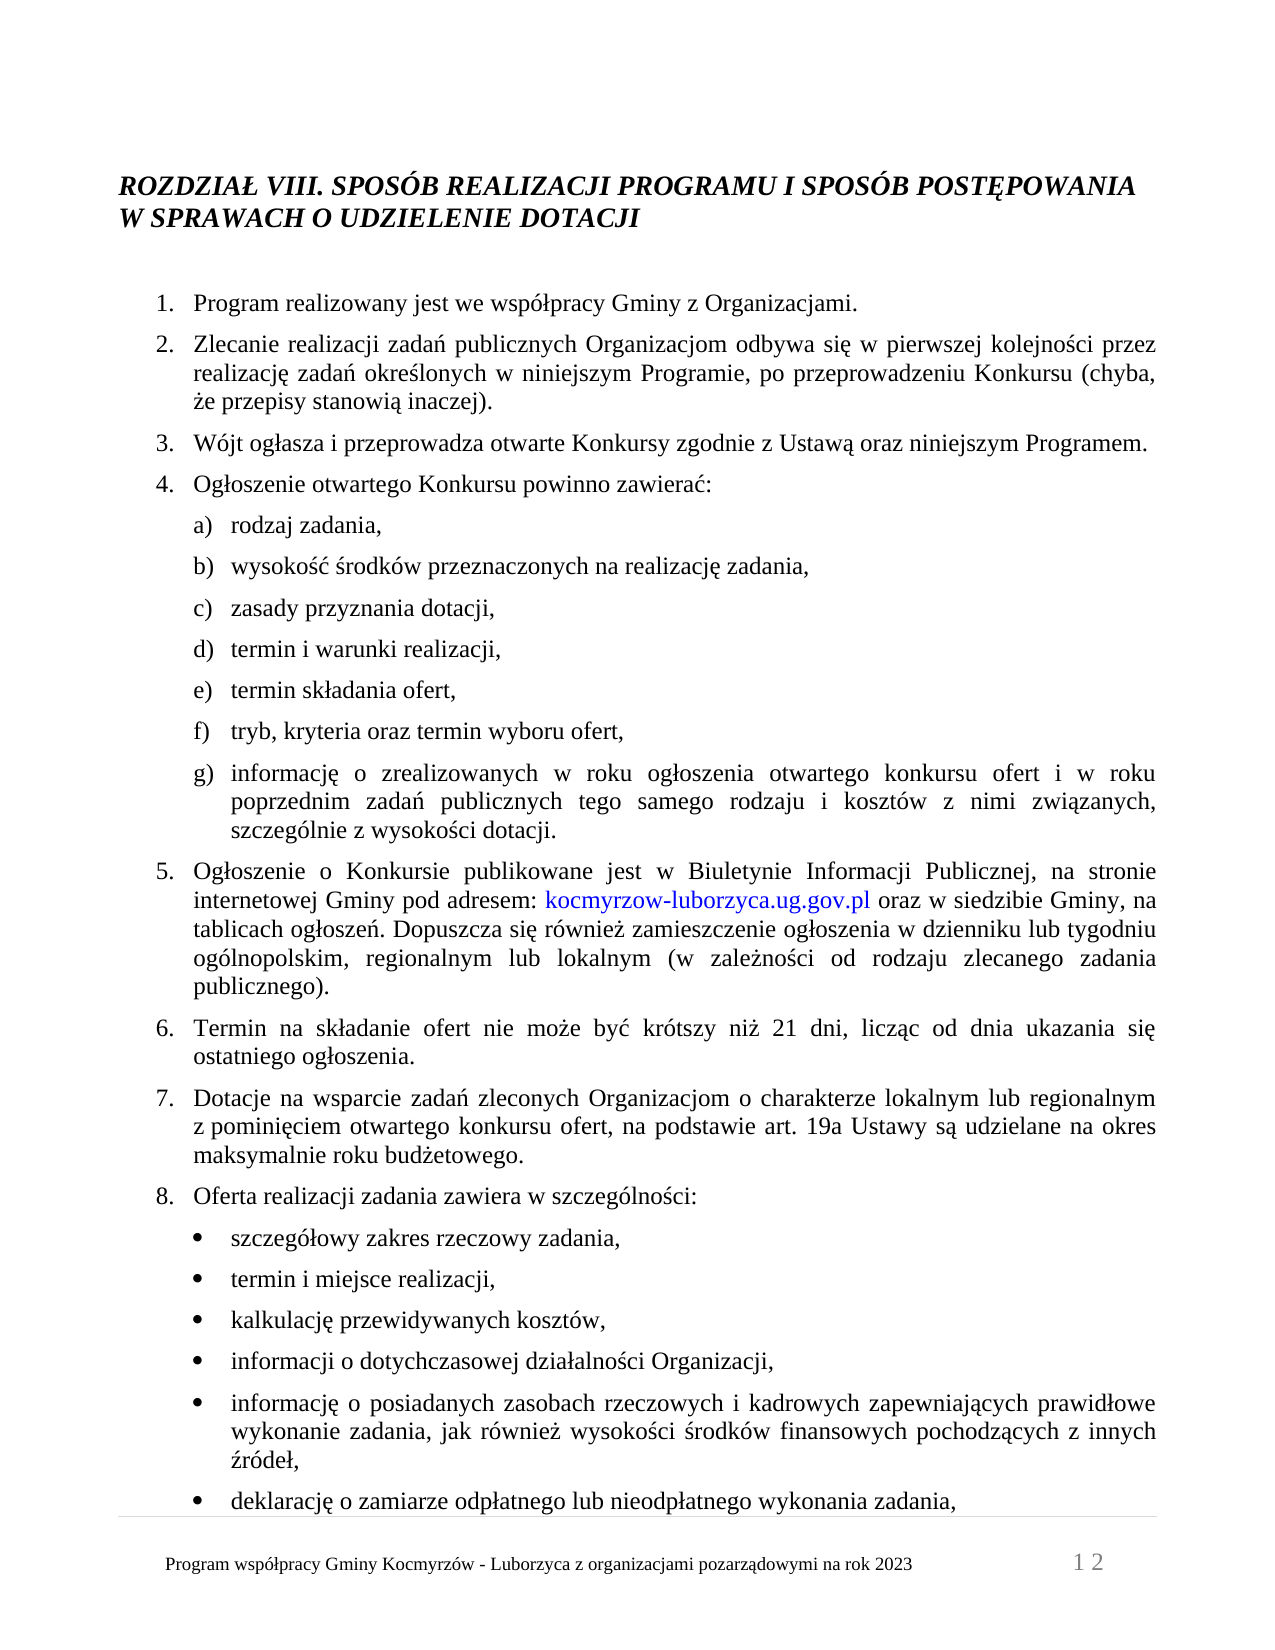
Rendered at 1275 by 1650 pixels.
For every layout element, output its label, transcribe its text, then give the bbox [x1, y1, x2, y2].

list Ogłoszenie otwartego Konkursu powinno zawierać: [156, 469, 1157, 498]
list kalkulację przewidywanych kosztów, [193, 1305, 1157, 1334]
list szczegółowy zakres rzeczowy zadania, [193, 1223, 1157, 1251]
list informacji o dotychczasowej działalności Organizacji, [193, 1346, 1157, 1375]
list tryb, kryteria oraz termin wyboru ofert, [193, 716, 1157, 745]
list termin i warunki realizacji, [193, 634, 1157, 663]
list informację o zrealizowanych w roku ogłoszenia otwartego konkursu ofert i w roku poprzednim zadań publicznych tego samego rodzaju i kosztów z nimi związanych, szczególnie z wysokości dotacji. [193, 758, 1157, 844]
list Dotacje na wsparcie zadań zleconych Organizacjom o charakterze lokalnym lub regionalnym z pominięciem otwartego konkursu ofert, na podstawie art. 19a Ustawy są udzielane na okres maksymalnie roku budżetowego. [156, 1083, 1157, 1169]
list Program realizowany jest we współpracy Gminy z Organizacjami. [156, 288, 1157, 316]
list Oferta realizacji zadania zawiera w szczególności: [156, 1181, 1157, 1210]
list zasady przyznania dotacji, [193, 593, 1157, 621]
list deklarację o zamiarze odpłatnego lub nieodpłatnego wykonania zadania, [193, 1486, 1157, 1515]
list Zlecanie realizacji zadań publicznych Organizacjom odbywa się w pierwszej kolejności przez realizację zadań określonych w niniejszym Programie, po przeprowadzeniu Konkursu (chyba, że przepisy stanowią inaczej). [156, 329, 1157, 415]
subtitle ROZDZIAŁ VIII. SPOSÓB REALIZACJI PROGRAMU I SPOSÓB POSTĘPOWANIA W SPRAWACH O UDZIELENIE DOTACJI [118, 169, 1157, 234]
list termin składania ofert, [193, 675, 1157, 704]
list Wójt ogłasza i przeprowadza otwarte Konkursy zgodnie z Ustawą oraz niniejszym Programem. [156, 428, 1157, 456]
list informację o posiadanych zasobach rzeczowych i kadrowych zapewniających prawidłowe wykonanie zadania, jak również wysokości środków finansowych pochodzących z innych źródeł, [193, 1388, 1157, 1474]
list termin i miejsce realizacji, [193, 1264, 1157, 1293]
list Termin na składanie ofert nie może być krótszy niż 21 dni, licząc od dnia ukazania się ostatniego ogłoszenia. [156, 1013, 1157, 1070]
list rodzaj zadania, [193, 510, 1157, 539]
list wysokość środków przeznaczonych na realizację zadania, [193, 551, 1157, 580]
list Ogłoszenie o Konkursie publikowane jest w Biuletynie Informacji Publicznej, na stronie internetowej Gminy pod adresem: kocmyrzow-luborzyca.ug.gov.pl oraz w siedzibie Gminy, na tablicach ogłoszeń. Dopuszcza się również zamieszczenie ogłoszenia w dzienniku lub tygodniu ogólnopolskim, regionalnym lub lokalnym (w zależności od rodzaju zlecanego zadania publicznego). [156, 856, 1157, 1000]
